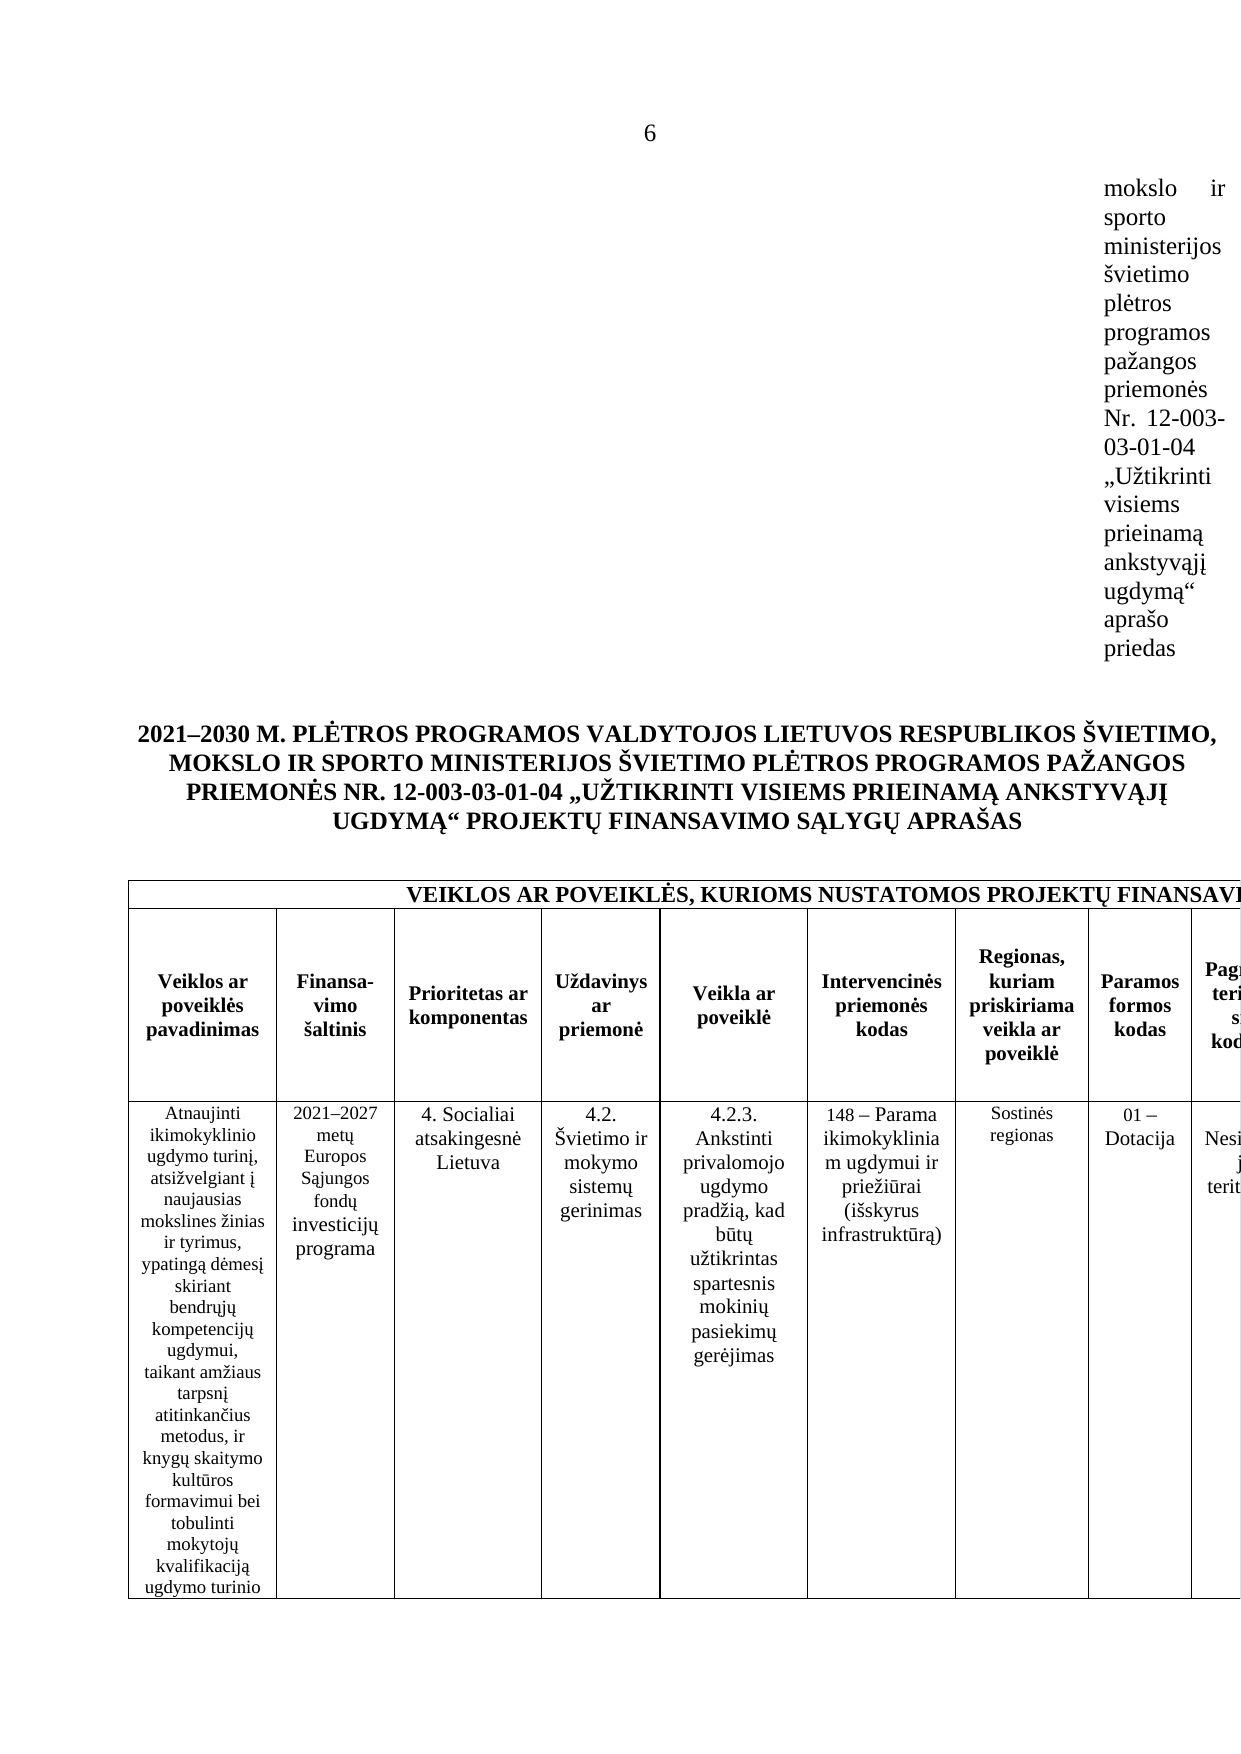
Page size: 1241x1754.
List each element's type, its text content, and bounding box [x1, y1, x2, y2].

table_cell Prioritetas ar komponentas [395, 909, 541, 1101]
table_cell Intervencinės priemonės kodas [808, 909, 955, 1101]
text priemonės Nr. 12-003-03-01-04 „Užtikrinti visiems [1103, 374, 1225, 518]
table_cell Paramos formos kodas [1089, 909, 1191, 1101]
text mokslo ir sporto [1103, 173, 1225, 231]
table_cell Atnaujinti ikimokyklinio ugdymo turinį, atsižvelgiant į naujausias mokslines žinias ir tyrimus, ypatingą dėmesį skiriant bendrųjų kompetencijų ugdymui, taikant amžiaus tarpsnį atitinkančius metodus, ir knygų skaitymo kultūros formavimui bei tobulinti mokytojų kvalifikaciją ugdymo turinio [129, 1102, 276, 1598]
table_cell 33 – Nesiorientuojant į teritoriškumą [1192, 1102, 1240, 1598]
text prieinamą ankstyvąjį ugdymą“ aprašo [1103, 518, 1225, 633]
table_cell 4. Socialiai atsakingesnė Lietuva [395, 1102, 541, 1598]
table_cell Uždavinys ar priemonė [542, 909, 659, 1101]
table_cell Pagrindinės teritorinės srities kodas (-ai) [1192, 909, 1240, 1101]
table_cell 2021–2027 metų Europos Sąjungos fondų investicijų programa [277, 1102, 394, 1598]
table_cell 4.2.3. Ankstinti privalomojo ugdymo pradžią, kad būtų užtikrintas spartesnis mokinių pasiekimų gerėjimas [661, 1102, 807, 1598]
table_header VEIKLOS AR POVEIKLĖS, KURIOMS NUSTATOMOS PROJEKTŲ FINANSAVIMO SĄLYGOS [129, 881, 1240, 907]
table_cell Regionas, kuriam priskiriama veikla ar poveiklė [956, 909, 1088, 1101]
text priedas [1103, 633, 1225, 662]
table_cell Veiklos ar poveiklės pavadinimas [129, 909, 276, 1101]
table_cell 4.2. Švietimo ir mokymo sistemų gerinimas [542, 1102, 659, 1598]
table_cell Finansa-vimo šaltinis [277, 909, 394, 1101]
table_cell Sostinės regionas [956, 1102, 1088, 1598]
table_cell 148 – Parama ikimokykliniam ugdymui ir priežiūrai (išskyrus infrastruktūrą) [808, 1102, 955, 1598]
text ministerijos švietimo plėtros programos pažangos [1103, 231, 1225, 374]
text 2021–2030 M. PLĖTROS PROGRAMOS VALDYTOJOS LIETUVOS RESPUBLIKOS ŠVIETIMO, MOKSLO IR SPORTO MINISTERIJOS ŠVIETIMO PLĖTROS PROGRAMOS PAŽANGOS PRIEMONĖS NR. 12-003-03-01-04 „UŽTIKRINTI VISIEMS PRIEINAMĄ ANKSTYVĄJĮ UGDYMĄ“ PROJEKTŲ FINANSAVIMO SĄLYGŲ APRAŠAS [129, 719, 1225, 834]
table_cell Veikla ar poveiklė [661, 909, 807, 1101]
table_cell 01 – Dotacija [1089, 1102, 1191, 1598]
